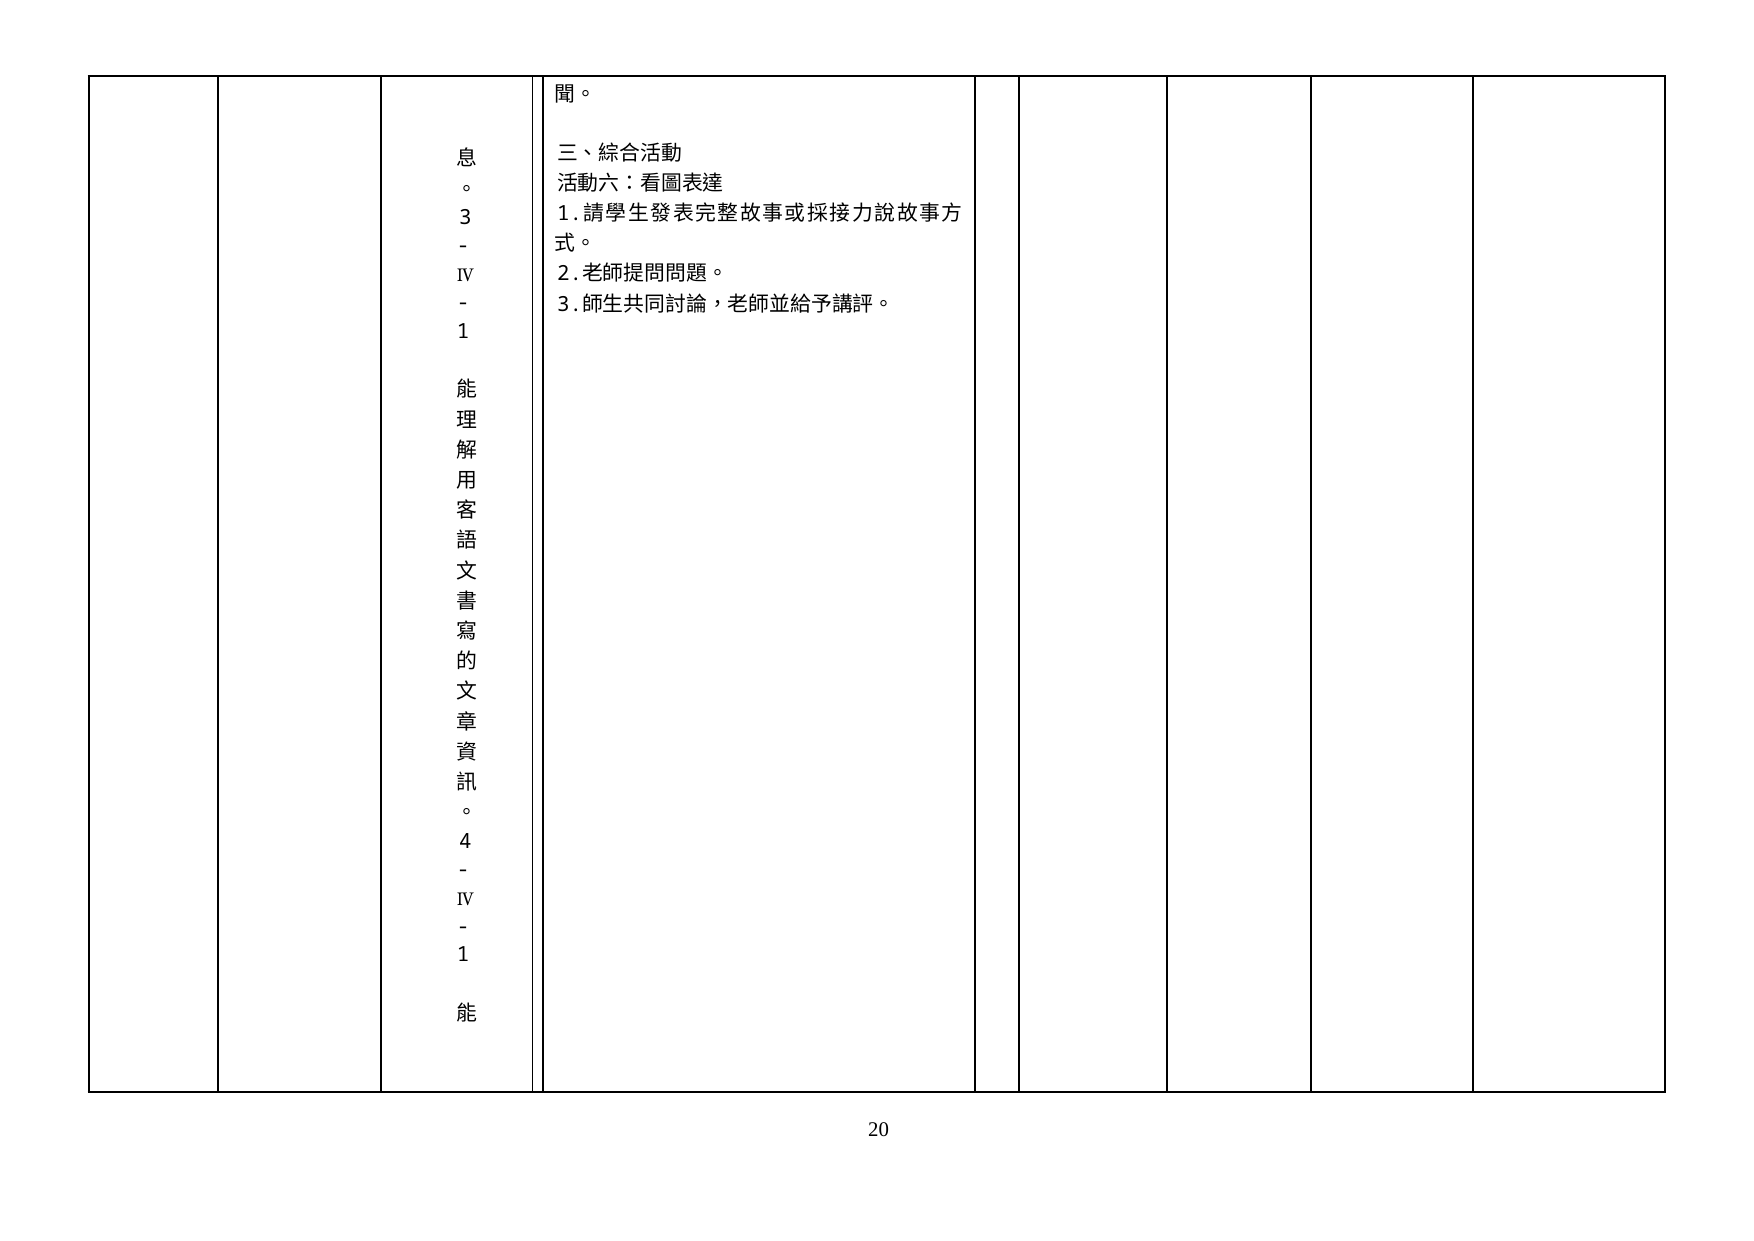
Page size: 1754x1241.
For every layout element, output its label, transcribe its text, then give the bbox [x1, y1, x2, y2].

table_cell 聞。 三、綜合活動 活動六：看圖表達 1.請學生發表完整故事或採接力說故事方式。 2.老師提問問題。 3.師生共同討論，老師並給予講評。 [544, 77, 974, 1091]
table_cell [1474, 77, 1664, 1091]
table_cell [90, 77, 217, 1091]
table_cell [976, 77, 1018, 1091]
table_cell [1168, 77, 1310, 1091]
table_cell [533, 77, 542, 1091]
table_cell [219, 77, 380, 1091]
table_cell 息。 3-Ⅳ-1 能理解用客語文書寫的文章資訊。 4-Ⅳ-1 能 [382, 77, 532, 1091]
table_cell [1312, 77, 1472, 1091]
table_cell [1020, 77, 1166, 1091]
